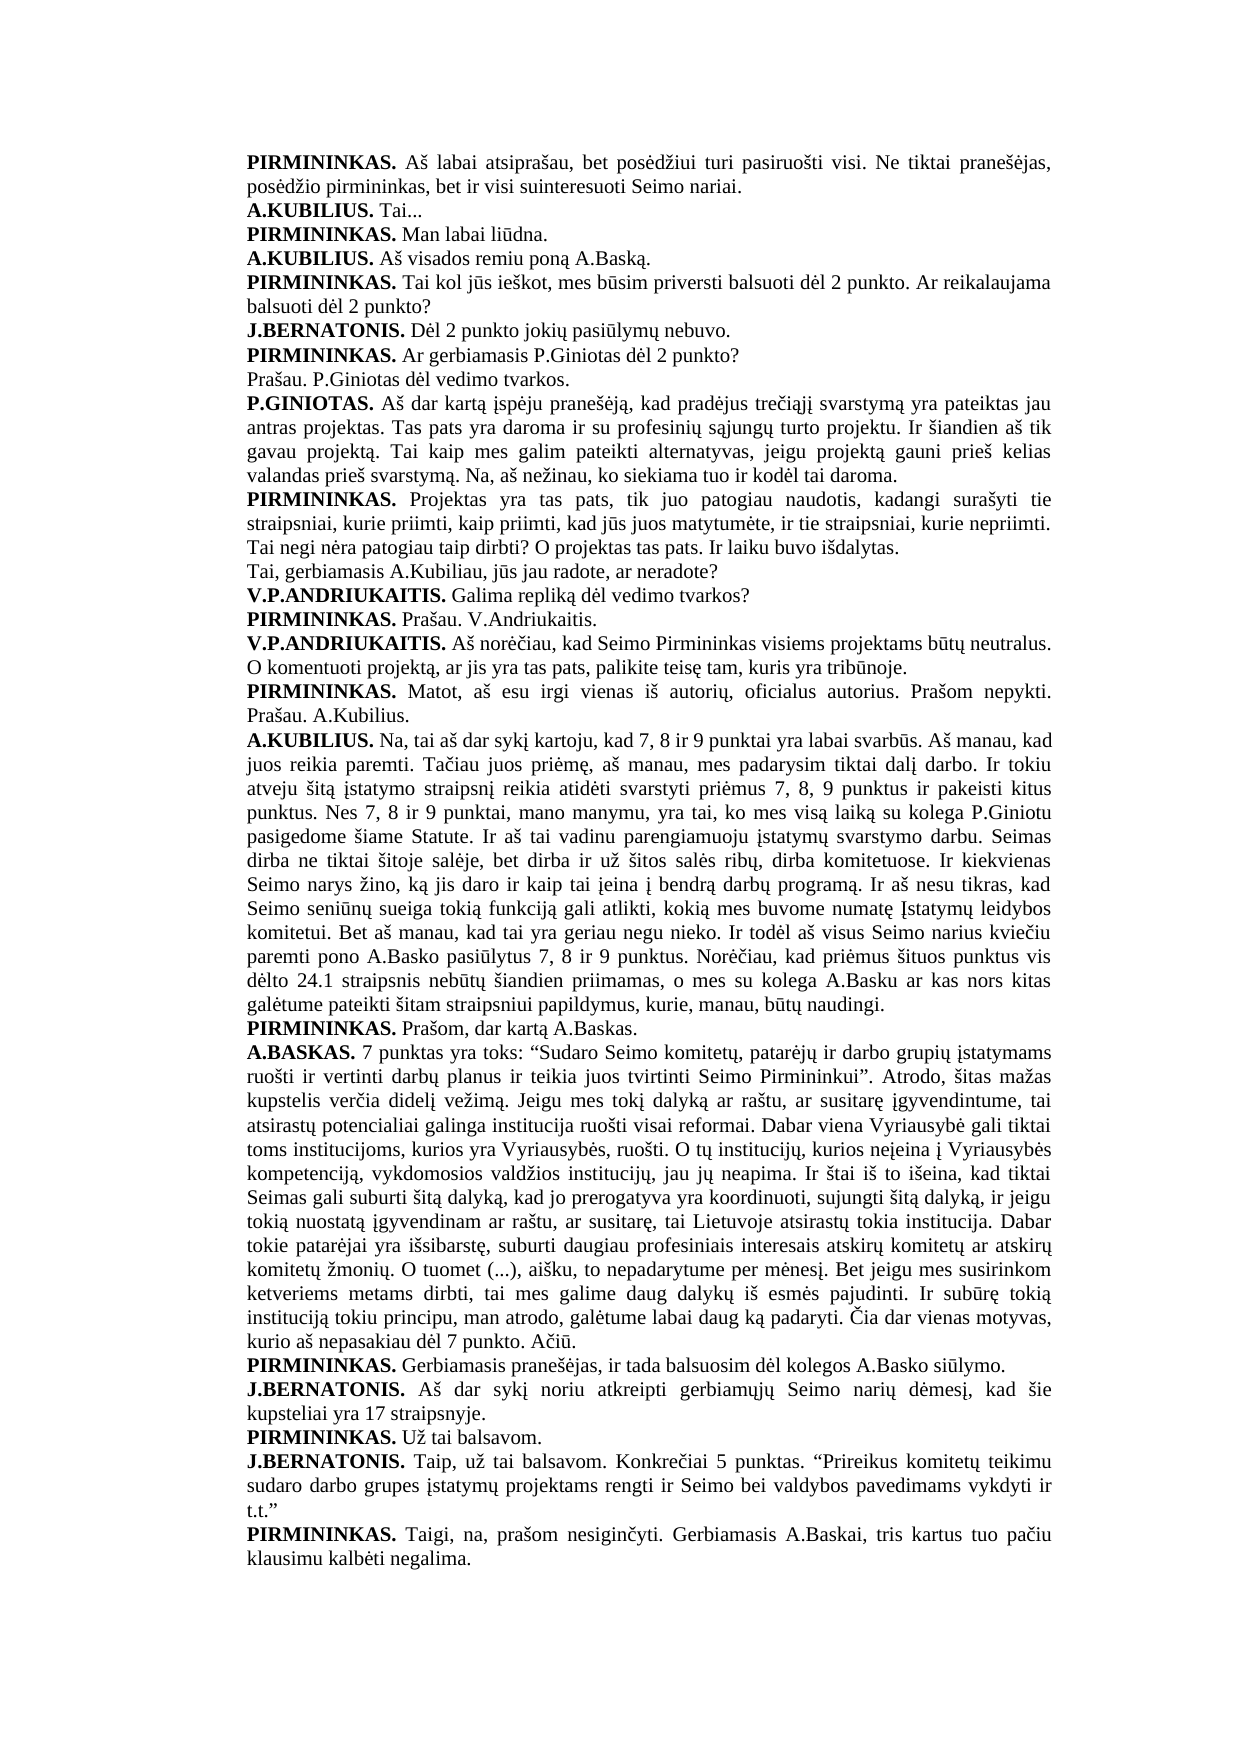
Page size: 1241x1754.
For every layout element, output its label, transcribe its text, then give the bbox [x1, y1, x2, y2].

text PIRMININKAS. Prašom, dar kartą A.Baskas. [247, 1016, 1053, 1040]
text J.BERNATONIS. Dėl 2 punkto jokių pasiūlymų nebuvo. [247, 318, 1053, 342]
text PIRMININKAS. Taigi, na, prašom nesiginčyti. Gerbiamasis A.Baskai, tris kartus tuo pačiu klausimu kalbėti negalima. [247, 1522, 1053, 1570]
text PIRMININKAS. Matot, aš esu irgi vienas iš autorių, oficialus autorius. Prašom nepykti. Prašau. A.Kubilius. [247, 679, 1053, 727]
text PIRMININKAS. Aš labai atsiprašau, bet posėdžiui turi pasiruošti visi. Ne tiktai pranešėjas, posėdžio pirmininkas, bet ir visi suinteresuoti Seimo nariai. [247, 150, 1053, 198]
text Prašau. P.Giniotas dėl vedimo tvarkos. [247, 367, 1053, 391]
text PIRMININKAS. Prašau. V.Andriukaitis. [247, 607, 1053, 631]
text PIRMININKAS. Man labai liūdna. [247, 222, 1053, 246]
text V.P.ANDRIUKAITIS. Aš norėčiau, kad Seimo Pirmininkas visiems projektams būtų neutralus. O komentuoti projektą, ar jis yra tas pats, palikite teisę tam, kuris yra tribūnoje. [247, 631, 1053, 679]
text PIRMININKAS. Už tai balsavom. [247, 1425, 1053, 1449]
text PIRMININKAS. Tai kol jūs ieškot, mes būsim priversti balsuoti dėl 2 punkto. Ar reikalaujama balsuoti dėl 2 punkto? [247, 270, 1053, 318]
text PIRMININKAS. Ar gerbiamasis P.Giniotas dėl 2 punkto? [247, 342, 1053, 367]
text A.KUBILIUS. Tai... [247, 198, 1053, 222]
text A.KUBILIUS. Na, tai aš dar sykį kartoju, kad 7, 8 ir 9 punktai yra labai svarbūs. Aš manau, kad juos reikia paremti. Tačiau juos priėmę, aš manau, mes padarysim tiktai dalį darbo. Ir tokiu atveju šitą įstatymo straipsnį reikia atidėti svarstyti priėmus 7, 8, 9 punktus ir pakeisti kitus punktus. Nes 7, 8 ir 9 punktai, mano manymu, yra tai, ko mes visą laiką su kolega P.Giniotu pasigedome šiame Statute. Ir aš tai vadinu parengiamuoju įstatymų svarstymo darbu. Seimas dirba ne tiktai šitoje salėje, bet dirba ir už šitos salės ribų, dirba komitetuose. Ir kiekvienas Seimo narys žino, ką jis daro ir kaip tai įeina į bendrą darbų programą. Ir aš nesu tikras, kad Seimo seniūnų sueiga tokią funkciją gali atlikti, kokią mes buvome numatę Įstatymų leidybos komitetui. Bet aš manau, kad tai yra geriau negu nieko. Ir todėl aš visus Seimo narius kviečiu paremti pono A.Basko pasiūlytus 7, 8 ir 9 punktus. Norėčiau, kad priėmus šituos punktus vis dėlto 24.1 straipsnis nebūtų šiandien priimamas, o mes su kolega A.Basku ar kas nors kitas galėtume pateikti šitam straipsniui papildymus, kurie, manau, būtų naudingi. [247, 727, 1053, 1016]
text P.GINIOTAS. Aš dar kartą įspėju pranešėją, kad pradėjus trečiąjį svarstymą yra pateiktas jau antras projektas. Tas pats yra daroma ir su profesinių sąjungų turto projektu. Ir šiandien aš tik gavau projektą. Tai kaip mes galim pateikti alternatyvas, jeigu projektą gauni prieš kelias valandas prieš svarstymą. Na, aš nežinau, ko siekiama tuo ir kodėl tai daroma. [247, 391, 1053, 487]
text J.BERNATONIS. Taip, už tai balsavom. Konkrečiai 5 punktas. “Prireikus komitetų teikimu sudaro darbo grupes įstatymų projektams rengti ir Seimo bei valdybos pavedimams vykdyti ir t.t.” [247, 1449, 1053, 1522]
text A.BASKAS. 7 punktas yra toks: “Sudaro Seimo komitetų, patarėjų ir darbo grupių įstatymams ruošti ir vertinti darbų planus ir teikia juos tvirtinti Seimo Pirmininkui”. Atrodo, šitas mažas kupstelis verčia didelį vežimą. Jeigu mes tokį dalyką ar raštu, ar susitarę įgyvendintume, tai atsirastų potencialiai galinga institucija ruošti visai reformai. Dabar viena Vyriausybė gali tiktai toms institucijoms, kurios yra Vyriausybės, ruošti. O tų institucijų, kurios neįeina į Vyriausybės kompetenciją, vykdomosios valdžios institucijų, jau jų neapima. Ir štai iš to išeina, kad tiktai Seimas gali suburti šitą dalyką, kad jo prerogatyva yra koordinuoti, sujungti šitą dalyką, ir jeigu tokią nuostatą įgyvendinam ar raštu, ar susitarę, tai Lietuvoje atsirastų tokia institucija. Dabar tokie patarėjai yra išsibarstę, suburti daugiau profesiniais interesais atskirų komitetų ar atskirų komitetų žmonių. O tuomet (...), aišku, to nepadarytume per mėnesį. Bet jeigu mes susirinkom ketveriems metams dirbti, tai mes galime daug dalykų iš esmės pajudinti. Ir subūrę tokią instituciją tokiu principu, man atrodo, galėtume labai daug ką padaryti. Čia dar vienas motyvas, kurio aš nepasakiau dėl 7 punkto. Ačiū. [247, 1040, 1053, 1353]
text A.KUBILIUS. Aš visados remiu poną A.Baską. [247, 246, 1053, 270]
text J.BERNATONIS. Aš dar sykį noriu atkreipti gerbiamųjų Seimo narių dėmesį, kad šie kupsteliai yra 17 straipsnyje. [247, 1377, 1053, 1425]
text PIRMININKAS. Projektas yra tas pats, tik juo patogiau naudotis, kadangi surašyti tie straipsniai, kurie priimti, kaip priimti, kad jūs juos matytumėte, ir tie straipsniai, kurie nepriimti. Tai negi nėra patogiau taip dirbti? O projektas tas pats. Ir laiku buvo išdalytas. [247, 487, 1053, 559]
text V.P.ANDRIUKAITIS. Galima repliką dėl vedimo tvarkos? [247, 583, 1053, 607]
text Tai, gerbiamasis A.Kubiliau, jūs jau radote, ar neradote? [247, 559, 1053, 583]
text PIRMININKAS. Gerbiamasis pranešėjas, ir tada balsuosim dėl kolegos A.Basko siūlymo. [247, 1353, 1053, 1377]
